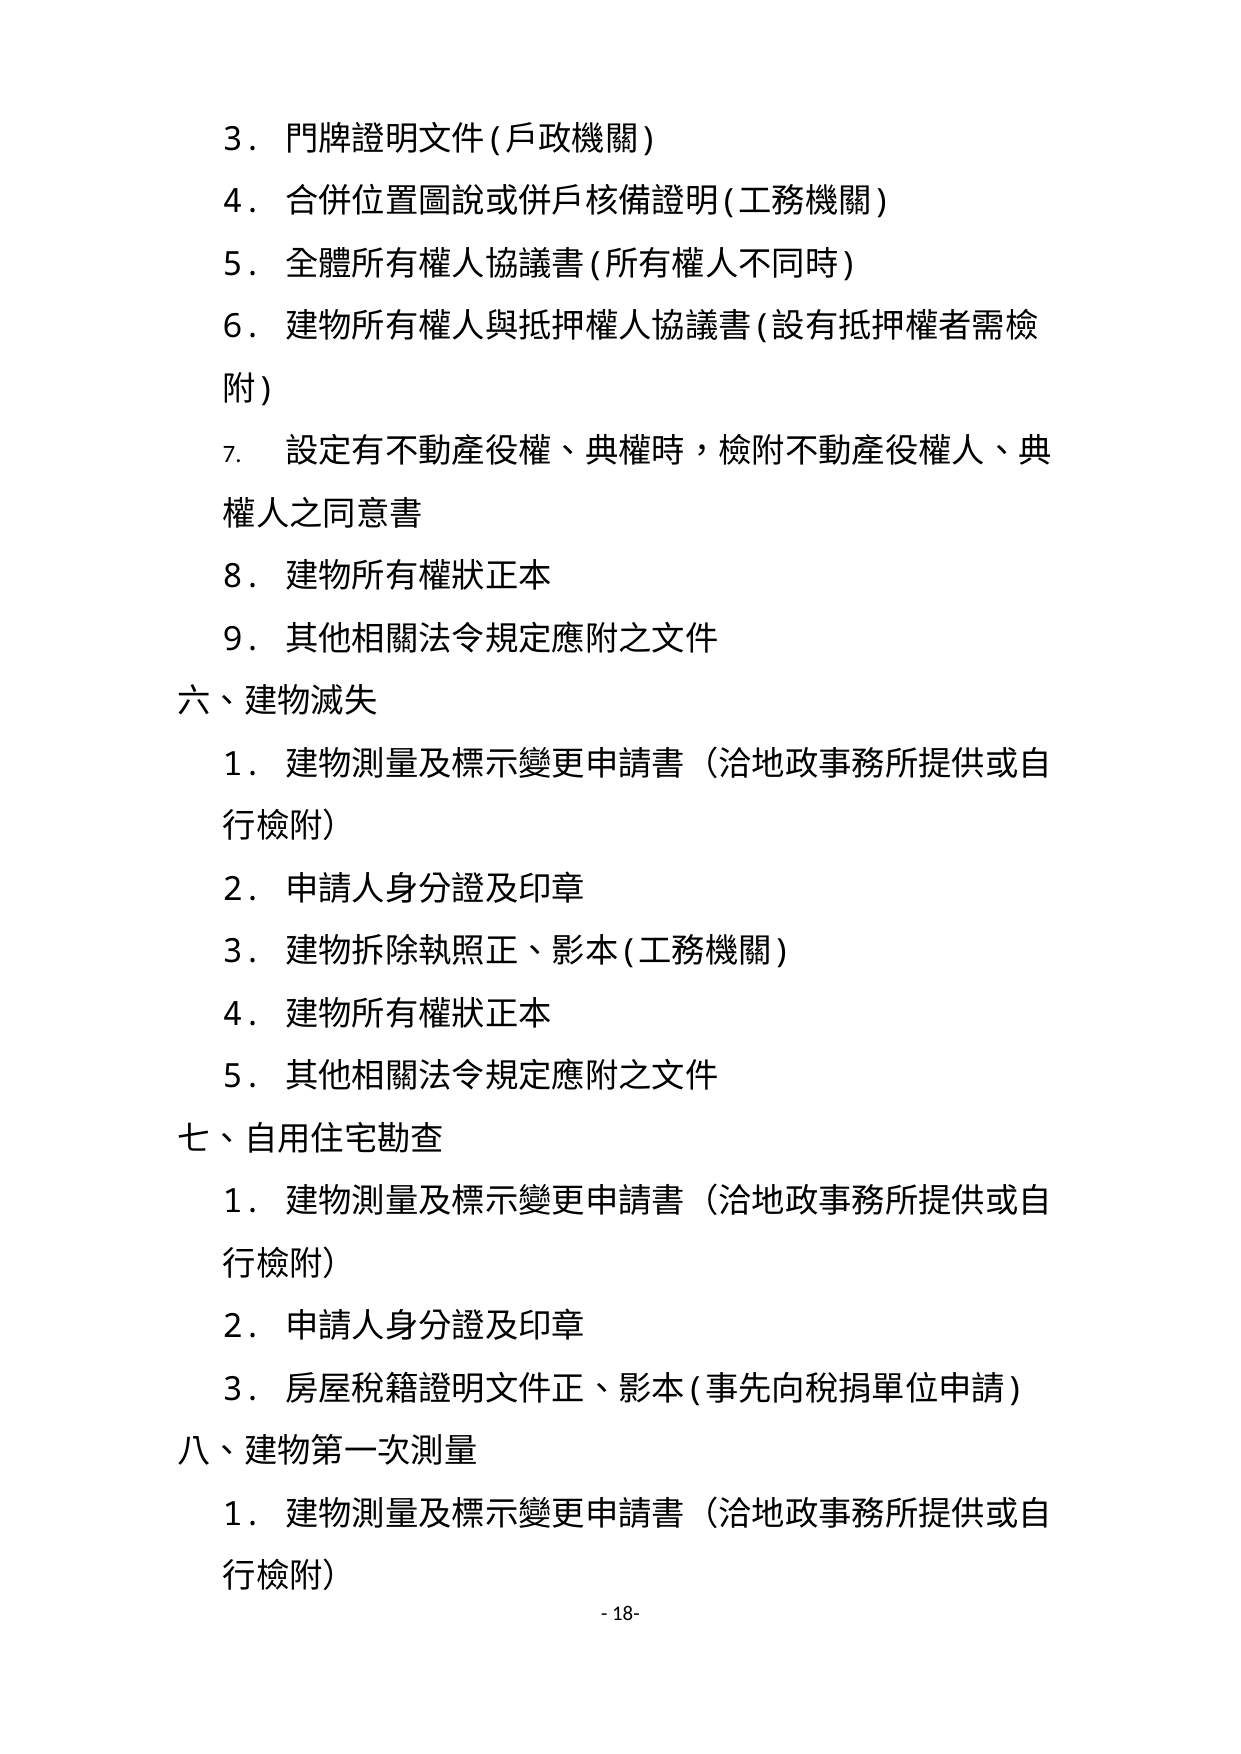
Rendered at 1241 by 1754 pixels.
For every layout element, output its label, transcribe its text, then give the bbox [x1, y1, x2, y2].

list 建物所有權狀正本 [222, 532, 1063, 594]
list 建物所有權人與抵押權人協議書(設有抵押權者需檢附) [222, 282, 1063, 407]
text 七、自用住宅勘查 [177, 1094, 1063, 1157]
text 六、建物滅失 [177, 657, 1063, 719]
list 建物所有權狀正本 [222, 969, 1063, 1032]
list 其他相關法令規定應附之文件 [222, 1032, 1063, 1094]
list 合併位置圖說或併戶核備證明(工務機關) [222, 157, 1063, 219]
list 申請人身分證及印章 [222, 844, 1063, 907]
list 申請人身分證及印章 [222, 1282, 1063, 1344]
list 建物測量及標示變更申請書（洽地政事務所提供或自行檢附） [222, 1469, 1063, 1594]
text 八、建物第一次測量 [177, 1407, 1063, 1469]
list 房屋稅籍證明文件正、影本(事先向稅捐單位申請) [222, 1344, 1063, 1407]
list 門牌證明文件(戶政機關) [222, 94, 1063, 157]
list 其他相關法令規定應附之文件 [222, 594, 1063, 657]
list 建物拆除執照正、影本(工務機關) [222, 907, 1063, 969]
list 建物測量及標示變更申請書（洽地政事務所提供或自行檢附） [222, 1157, 1063, 1282]
list 全體所有權人協議書(所有權人不同時) [222, 219, 1063, 282]
list 建物測量及標示變更申請書（洽地政事務所提供或自行檢附） [222, 719, 1063, 844]
list 設定有不動產役權、典權時，檢附不動產役權人、典權人之同意書 [222, 407, 1063, 532]
